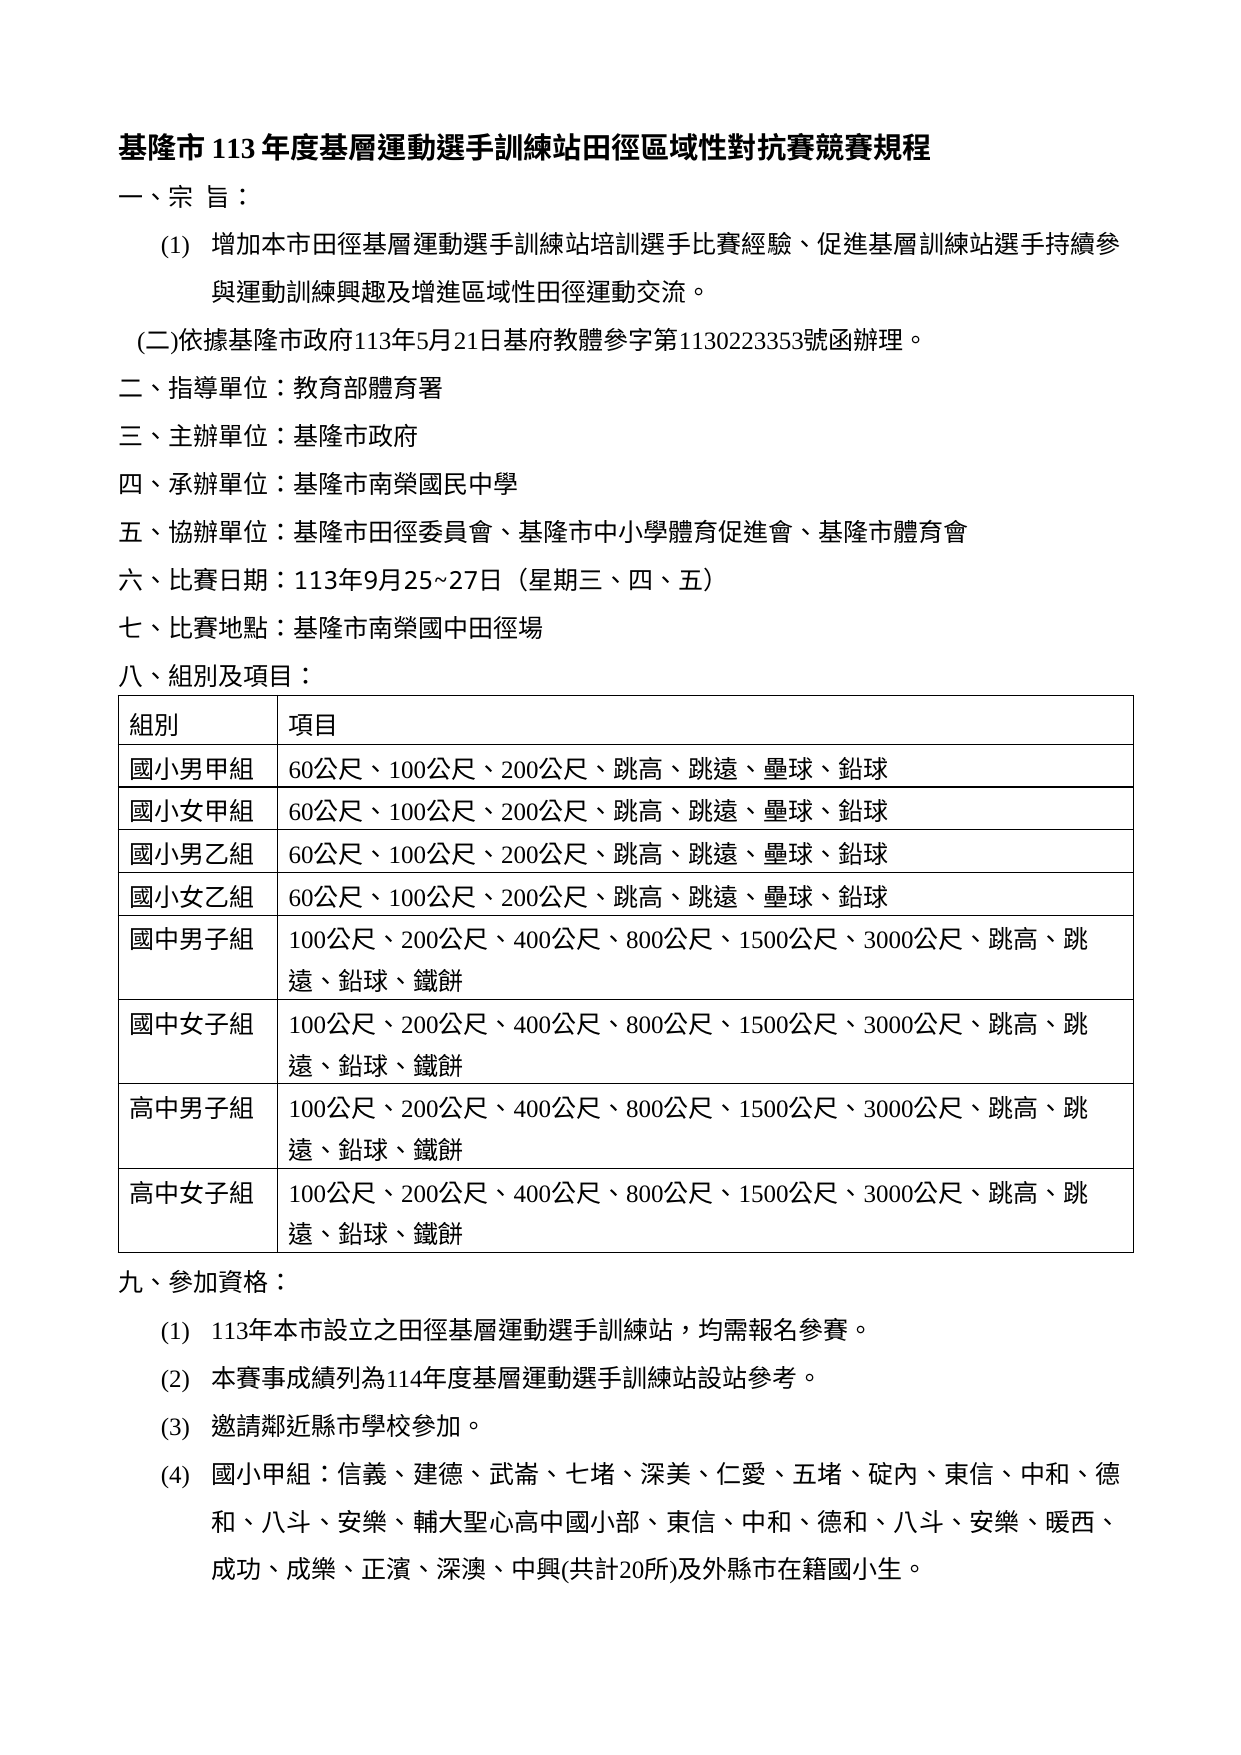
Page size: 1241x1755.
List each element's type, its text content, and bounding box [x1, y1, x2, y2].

table_cell 60公尺、100公尺、200公尺、跳高、跳遠、壘球、鉛球 [278, 745, 1133, 786]
table_cell 100公尺、200公尺、400公尺、800公尺、1500公尺、3000公尺、跳高、跳遠、鉛球、鐵餅 [278, 1169, 1133, 1252]
table_cell 國小女甲組 [119, 788, 277, 829]
table_cell 100公尺、200公尺、400公尺、800公尺、1500公尺、3000公尺、跳高、跳遠、鉛球、鐵餅 [278, 1084, 1133, 1168]
list 增加本市田徑基層運動選手訓練站培訓選手比賽經驗、促進基層訓練站選手持續參與運動訓練興趣及增進區域性田徑運動交流。 [161, 216, 1122, 311]
text 四、承辦單位：基隆市南榮國民中學 [118, 455, 1122, 503]
table_header 組別 [119, 696, 277, 744]
text 九、參加資格： [118, 1253, 1122, 1301]
list 邀請鄰近縣市學校參加。 [161, 1397, 1122, 1445]
text 基隆市113年度基層運動選手訓練站田徑區域性對抗賽競賽規程 [118, 120, 1122, 168]
table_header 項目 [278, 696, 1133, 744]
text 六、比賽日期：113年9月25~27日（星期三、四、五） [118, 551, 1122, 599]
table_cell 60公尺、100公尺、200公尺、跳高、跳遠、壘球、鉛球 [278, 830, 1133, 872]
text 一、宗 旨： [118, 168, 1122, 216]
text 五、協辦單位：基隆市田徑委員會、基隆市中小學體育促進會、基隆市體育會 [118, 503, 1122, 551]
text 八、組別及項目： [118, 647, 1122, 695]
table_cell 國小男甲組 [119, 745, 277, 786]
list 國小甲組：信義、建德、武崙、七堵、深美、仁愛、五堵、碇內、東信、中和、德和、八斗、安樂、輔大聖心高中國小部、東信、中和、德和、八斗、安樂、暖西、成功、成樂、正濱、深澳、中興(共計20所)及外縣市在籍國小生。 [161, 1445, 1122, 1588]
list 本賽事成績列為114年度基層運動選手訓練站設站參考。 [161, 1349, 1122, 1397]
table_cell 100公尺、200公尺、400公尺、800公尺、1500公尺、3000公尺、跳高、跳遠、鉛球、鐵餅 [278, 916, 1133, 999]
table_cell 國小男乙組 [119, 830, 277, 872]
text 七、比賽地點：基隆市南榮國中田徑場 [118, 599, 1122, 647]
table_cell 國中男子組 [119, 916, 277, 999]
list 113年本市設立之田徑基層運動選手訓練站，均需報名參賽。 [161, 1301, 1122, 1349]
table_cell 高中女子組 [119, 1169, 277, 1252]
table_cell 國中女子組 [119, 1000, 277, 1083]
text (二)依據基隆市政府113年5月21日基府教體參字第1130223353號函辦理。 [118, 311, 1122, 359]
text 三、主辦單位：基隆市政府 [118, 407, 1122, 455]
table_cell 60公尺、100公尺、200公尺、跳高、跳遠、壘球、鉛球 [278, 788, 1133, 829]
table_cell 國小女乙組 [119, 873, 277, 914]
table_cell 60公尺、100公尺、200公尺、跳高、跳遠、壘球、鉛球 [278, 873, 1133, 914]
table_cell 高中男子組 [119, 1084, 277, 1168]
table_cell 100公尺、200公尺、400公尺、800公尺、1500公尺、3000公尺、跳高、跳遠、鉛球、鐵餅 [278, 1000, 1133, 1083]
text 二、指導單位：教育部體育署 [118, 359, 1122, 407]
